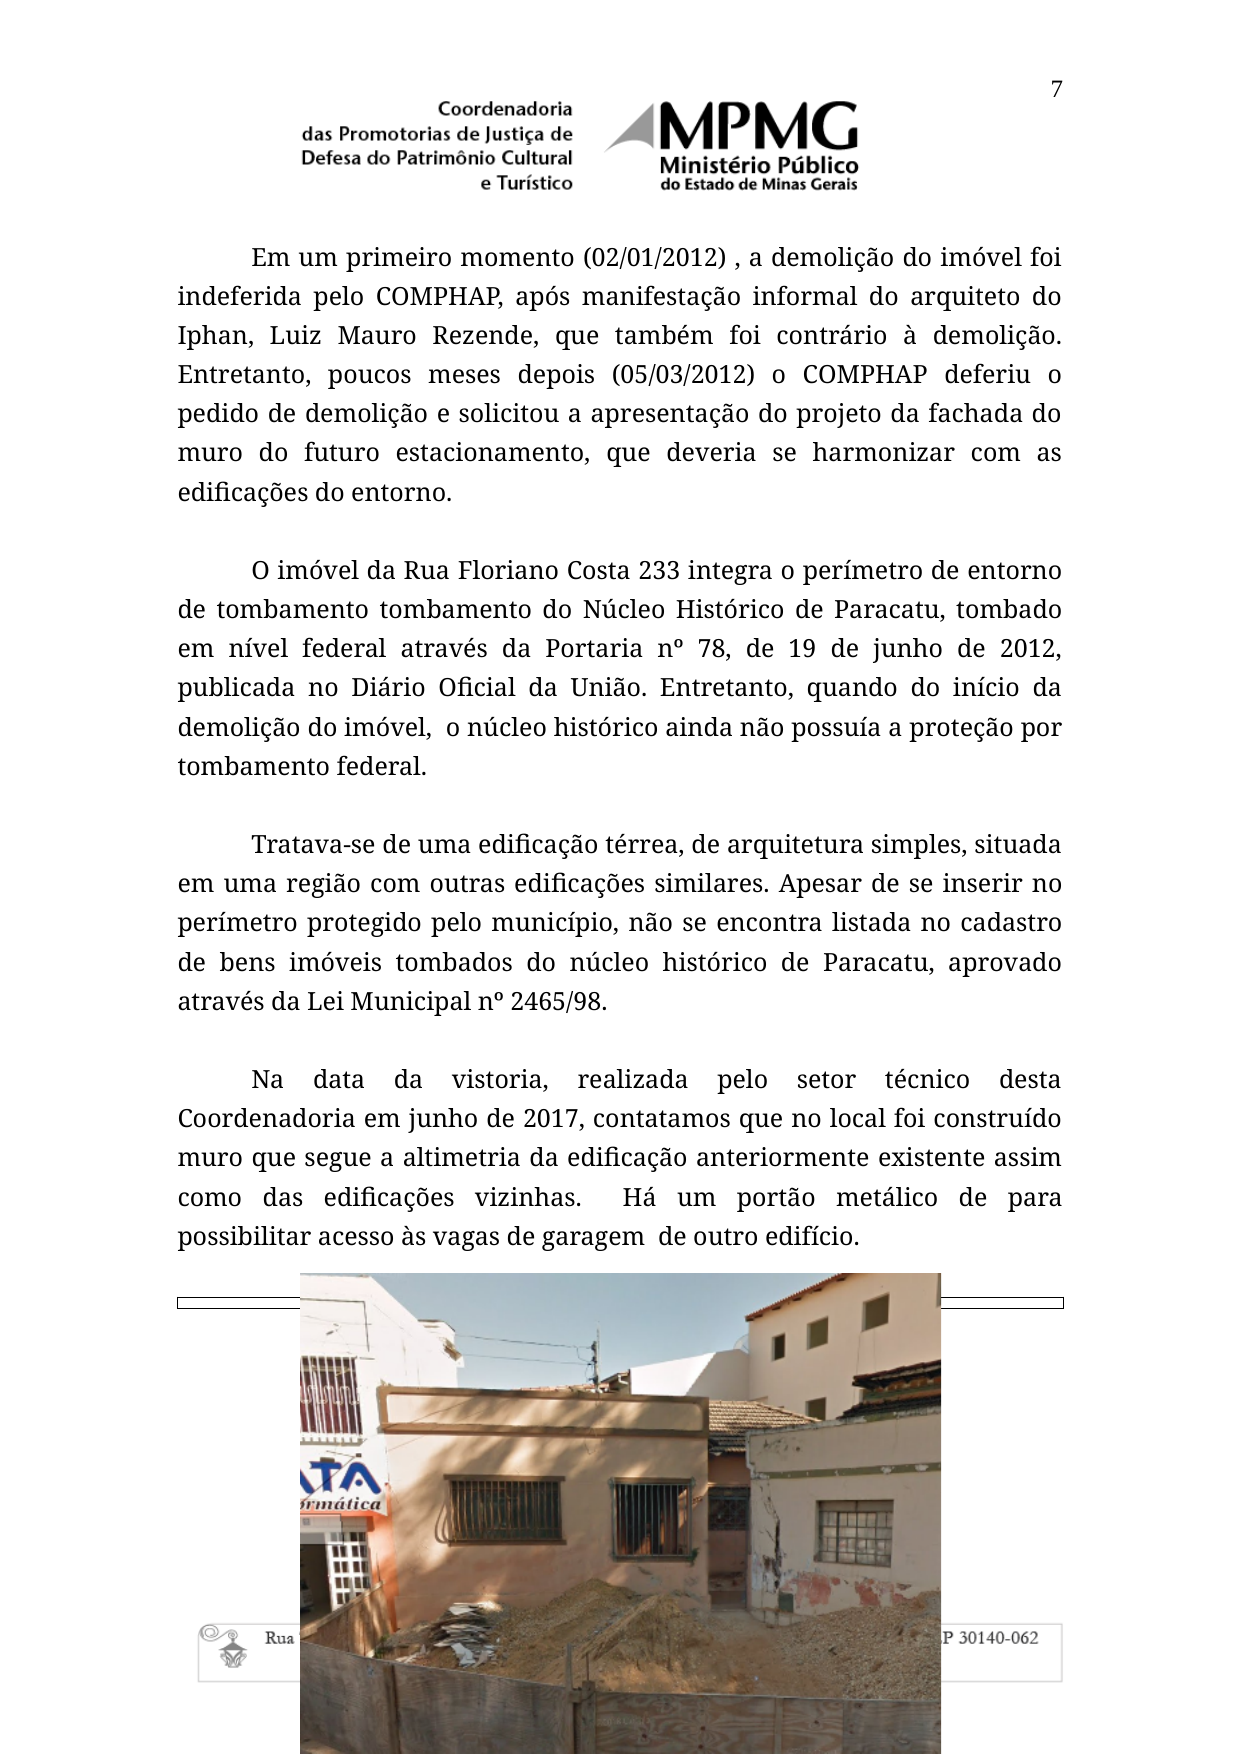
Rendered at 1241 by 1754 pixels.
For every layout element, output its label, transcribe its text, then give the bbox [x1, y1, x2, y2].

text Tratava-se de uma edificação térrea, de arquitetura simples, situada em uma região com outras edificações similares. Apesar de se inserir no perímetro protegido pelo município, não se encontra listada no cadastro de bens imóveis tombados do núcleo histórico de Paracatu, aprovado através da Lei Municipal nº 2465/98. [177, 827, 1063, 1017]
picture [186, 1273, 1073, 1754]
text Em um primeiro momento (02/01/2012) , a demolição do imóvel foi indeferida pelo COMPHAP, após manifestação informal do arquiteto do Iphan, Luiz Mauro Rezende, que também foi contrário à demolição. Entretanto, poucos meses depois (05/03/2012) o COMPHAP deferiu o pedido de demolição e solicitou a apresentação do projeto da fachada do muro do futuro estacionamento, que deveria se harmonizar com as edificações do entorno. [177, 239, 1063, 508]
text O imóvel da Rua Floriano Costa 233 integra o perímetro de entorno de tombamento tombamento do Núcleo Histórico de Paracatu, tombado em nível federal através da Portaria nº 78, de 19 de junho de 2012, publicada no Diário Oficial da União. Entretanto, quando do início da demolição do imóvel, o núcleo histórico ainda não possuía a proteção por tombamento federal. [177, 552, 1063, 782]
picture [177, 73, 1053, 207]
text Na data da vistoria, realizada pelo setor técnico desta Coordenadoria em junho de 2017, contatamos que no local foi construído muro que segue a altimetria da edificação anteriormente existente assim como das edificações vizinhas. Há um portão metálico de para possibilitar acesso às vagas de garagem de outro edifício. [177, 1062, 1063, 1252]
